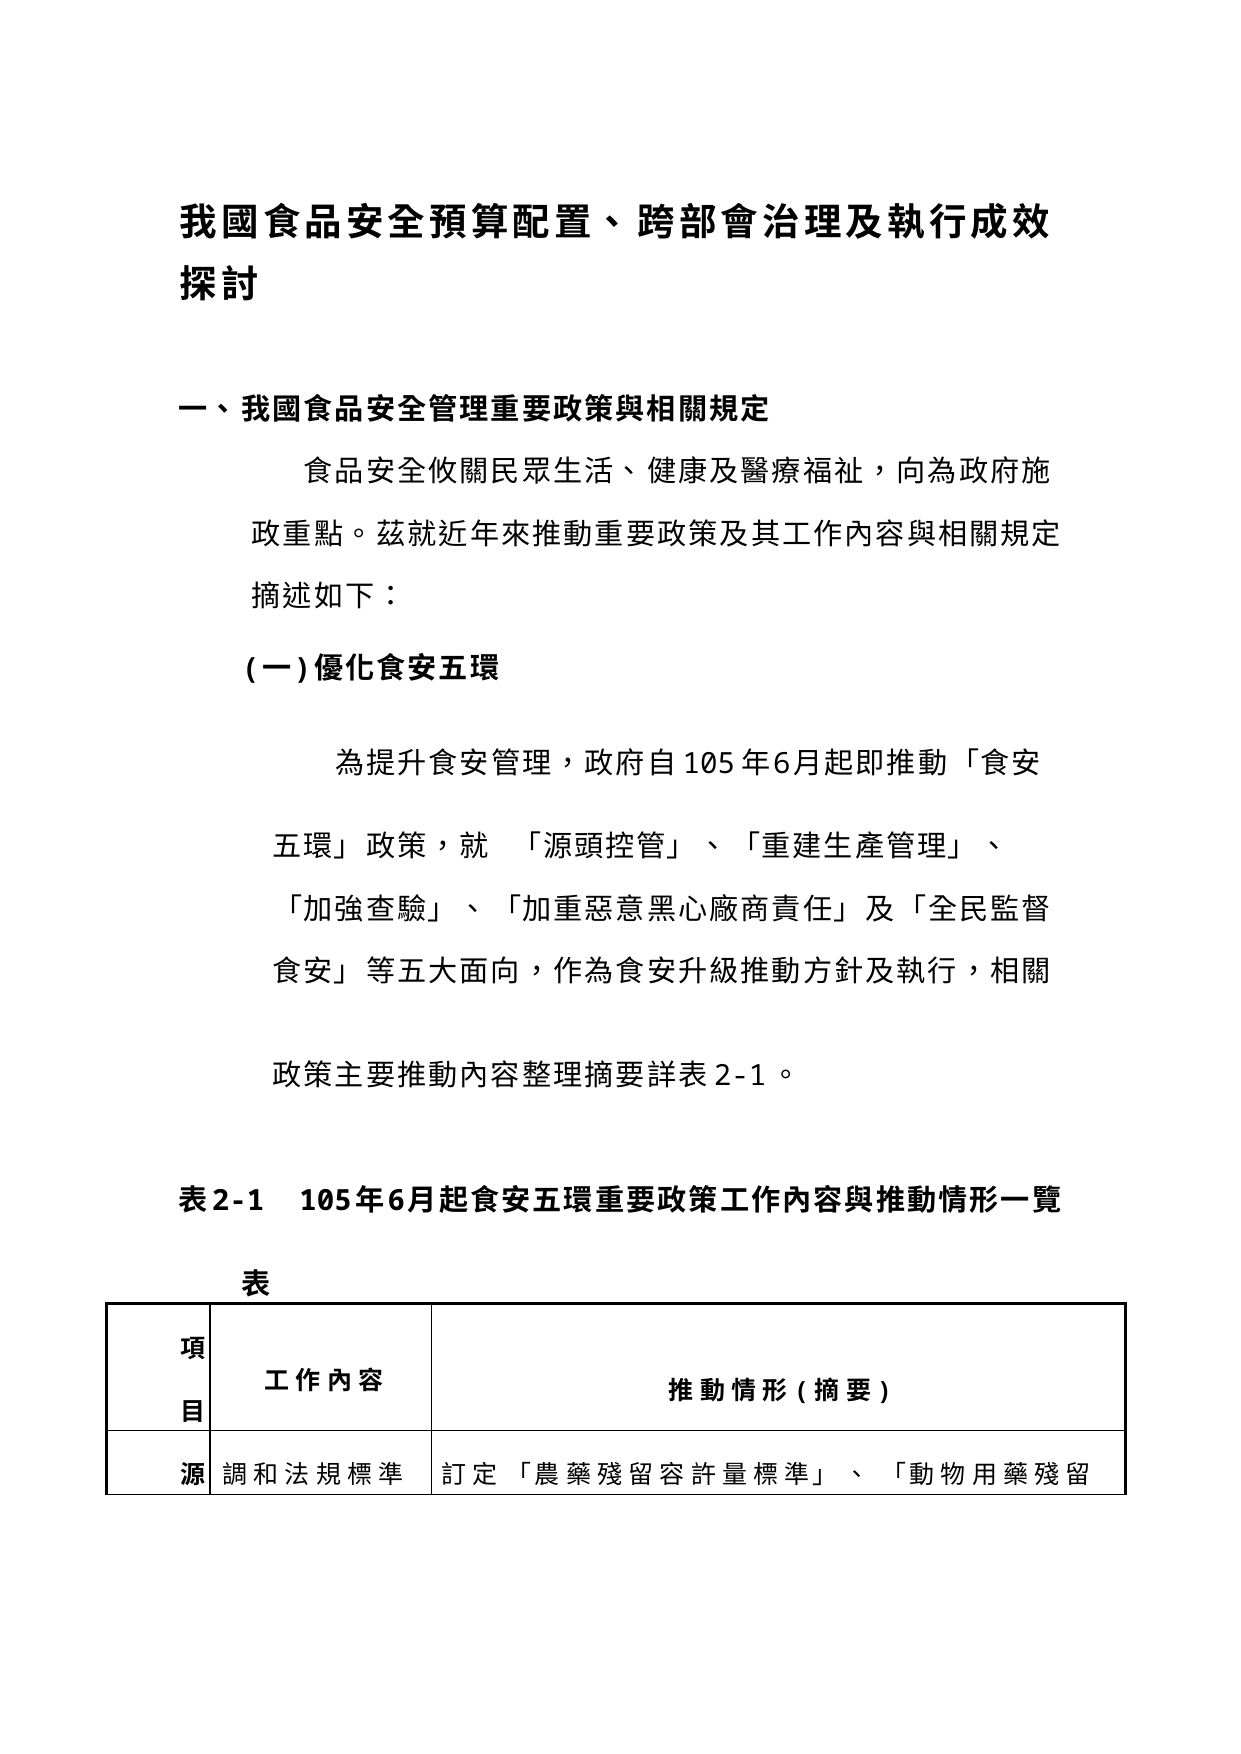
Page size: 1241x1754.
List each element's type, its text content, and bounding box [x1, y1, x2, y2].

table_cell 訂定「農藥殘留容許量標準」、「動物用藥殘留 [432, 1431, 1124, 1494]
table_header 工作內容 [211, 1305, 431, 1430]
table_cell 調和法規標準 [211, 1431, 431, 1494]
table_header 項目 [108, 1305, 209, 1430]
text 食品安全攸關民眾生活、健康及醫療福祉，向為政府施政重點。茲就近年來推動重要政策及其工作內容與相關規定摘述如下： [241, 427, 1063, 615]
table_cell 源 [108, 1431, 209, 1494]
table_header 推動情形(摘要) [432, 1305, 1124, 1430]
text 為提升食安管理，政府自105年6月起即推動「食安五環」政策，就 「源頭控管」、「重建生產管理」、「加強查驗」、「加重惡意黑心廠商責任」及「全民監督食安」等五大面向，作為食安升級推動方針及執行，相關政策主要推動內容整理摘要詳表2-1。 [266, 677, 1063, 1115]
text 一、我國食品安全管理重要政策與相關規定 [177, 365, 1063, 427]
text 表2-1 105年6月起食安五環重要政策工作內容與推動情形一覽表 [103, 1115, 1063, 1302]
text (一)優化食安五環 [236, 615, 1063, 677]
text 我國食品安全預算配置、跨部會治理及執行成效探討 [172, 177, 1059, 302]
